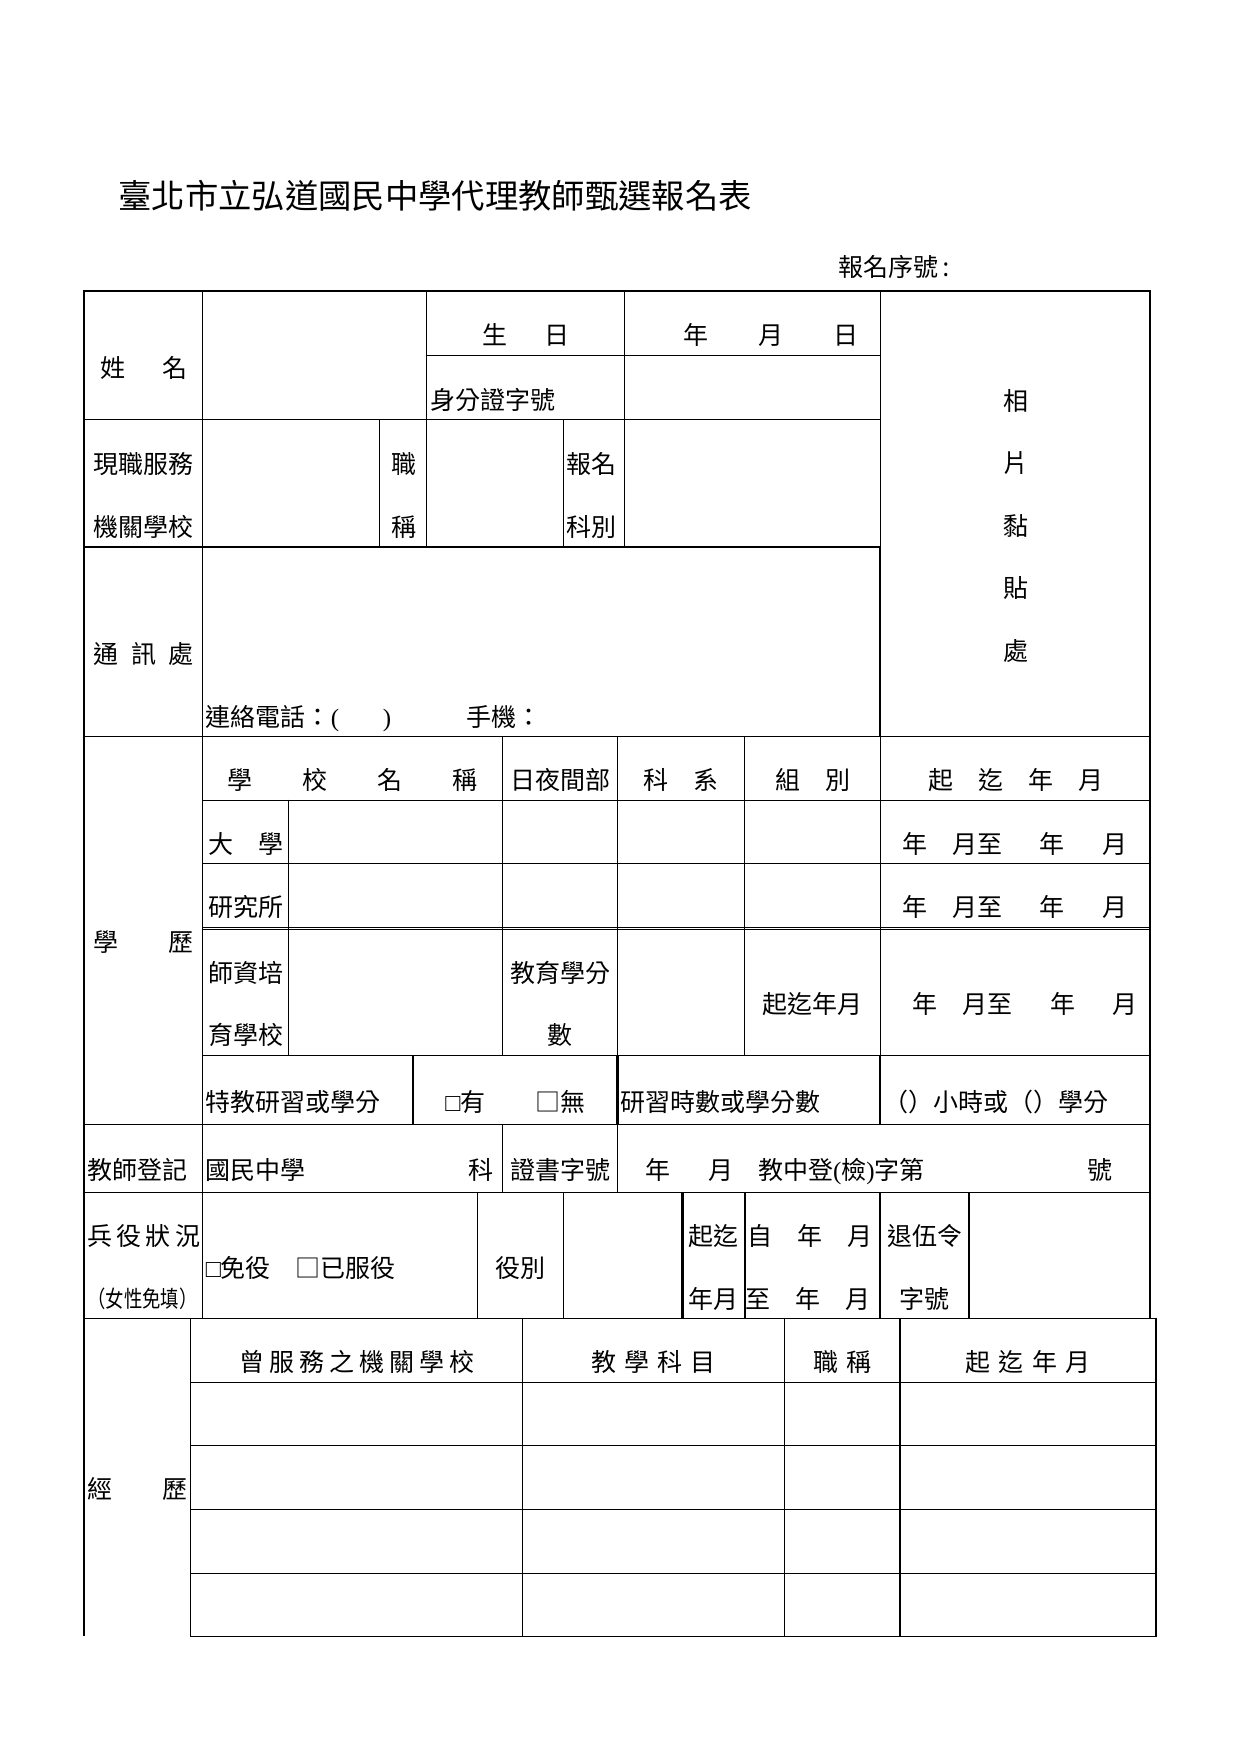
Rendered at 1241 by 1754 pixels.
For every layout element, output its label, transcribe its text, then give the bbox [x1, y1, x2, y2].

table_cell [1151, 1192, 1156, 1318]
table_cell [523, 1446, 784, 1509]
table_cell [523, 1383, 784, 1445]
table_cell 起 迄 年 月 [881, 737, 1149, 799]
table_cell [1151, 355, 1156, 419]
table_cell 師資培 育學校 [203, 930, 288, 1055]
table_cell □免役 □已服役 [203, 1193, 477, 1318]
table_cell 日夜間部 [503, 737, 617, 799]
table_cell [1151, 1124, 1156, 1192]
table_cell 起迄年月 [684, 1193, 744, 1318]
table_cell [523, 1574, 784, 1636]
table_header 相 片 黏 貼 處 [881, 292, 1149, 736]
table_cell [564, 1193, 681, 1318]
table_cell 國民中學 科 [203, 1125, 502, 1192]
table_cell 起迄年月 [901, 1319, 1155, 1382]
table_cell [745, 801, 880, 863]
table_header [1151, 290, 1156, 355]
table_cell □有 □無 [414, 1056, 616, 1123]
table_header 年 月 日 [625, 292, 880, 355]
table_cell 自 年 月至 年 月 [746, 1193, 879, 1318]
table_cell [289, 930, 502, 1055]
table_cell 教育學分數 [503, 930, 617, 1055]
table_cell 通 訊 處 [85, 548, 202, 736]
table_cell 學 歷 [85, 737, 202, 1123]
table_cell [785, 1383, 899, 1445]
table_cell 連絡電話：( ) 手機： [203, 548, 879, 736]
table_cell 經 歷 [85, 1319, 190, 1636]
table_cell [1151, 927, 1156, 1055]
table_cell [901, 1383, 1155, 1445]
table_cell [191, 1574, 522, 1636]
table_cell 大 學 [203, 801, 288, 863]
table_cell 教師登記 [85, 1125, 202, 1192]
table_cell 年 月 教中登(檢)字第 號 [618, 1125, 1149, 1192]
table_cell 職稱 [785, 1319, 899, 1382]
table_cell 退伍令字號 [881, 1193, 968, 1318]
table_cell [191, 1383, 522, 1445]
table_cell 研習時數或學分數 [619, 1056, 879, 1123]
text 報名序號: [118, 223, 1122, 286]
table_cell [901, 1510, 1155, 1572]
table_cell 曾服務之機關學校 [191, 1319, 522, 1382]
table_cell 職稱 [380, 420, 426, 546]
table_cell （）小時或（）學分 [881, 1056, 1149, 1123]
table_cell 研究所 [203, 864, 288, 927]
table_cell [1151, 736, 1156, 799]
table_cell [1151, 800, 1156, 863]
table_cell [745, 864, 880, 927]
table_header 姓 名 [85, 292, 202, 419]
table_cell [1151, 419, 1156, 546]
table_cell [503, 864, 617, 927]
table_header 生 日 [427, 292, 624, 355]
table_cell [901, 1574, 1155, 1636]
text 臺北市立弘道國民中學代理教師甄選報名表 [118, 153, 1122, 215]
table_cell [785, 1446, 899, 1509]
table_cell [970, 1193, 1149, 1318]
table_cell 身分證字號 [427, 356, 624, 419]
table_cell [1151, 546, 1156, 736]
table_cell 年 月至 年 月 [881, 801, 1149, 863]
table_cell [1151, 863, 1156, 927]
table_cell 兵役狀況（女性免填） [85, 1193, 202, 1318]
table_cell 起迄年月 [745, 930, 880, 1055]
table_cell [523, 1510, 784, 1572]
table_cell 組 別 [745, 737, 880, 799]
table_cell [625, 356, 880, 419]
table_cell 特教研習或學分 [203, 1056, 412, 1123]
table_cell 教學科目 [523, 1319, 784, 1382]
table_cell [503, 801, 617, 863]
table_cell 報名科別 [564, 420, 624, 546]
table_cell [191, 1446, 522, 1509]
table_cell 現職服務機關學校 [85, 420, 202, 546]
table_cell 學 校 名 稱 [203, 737, 502, 799]
table_cell [1151, 1055, 1156, 1123]
table_header [203, 292, 426, 419]
table_cell [618, 864, 744, 927]
table_cell [427, 420, 563, 546]
table_cell 役別 [478, 1193, 563, 1318]
table_cell [901, 1446, 1155, 1509]
table_cell [785, 1510, 899, 1572]
table_cell 年 月至 年 月 [881, 930, 1149, 1055]
table_cell [618, 930, 744, 1055]
table_cell 科 系 [618, 737, 744, 799]
table_cell 年 月至 年 月 [881, 864, 1149, 927]
table_cell [785, 1574, 899, 1636]
table_cell 證書字號 [503, 1125, 617, 1192]
table_cell [203, 420, 379, 546]
table_cell [191, 1510, 522, 1572]
table_cell [289, 864, 502, 927]
table_cell [618, 801, 744, 863]
table_cell [289, 801, 502, 863]
table_cell [625, 420, 880, 546]
